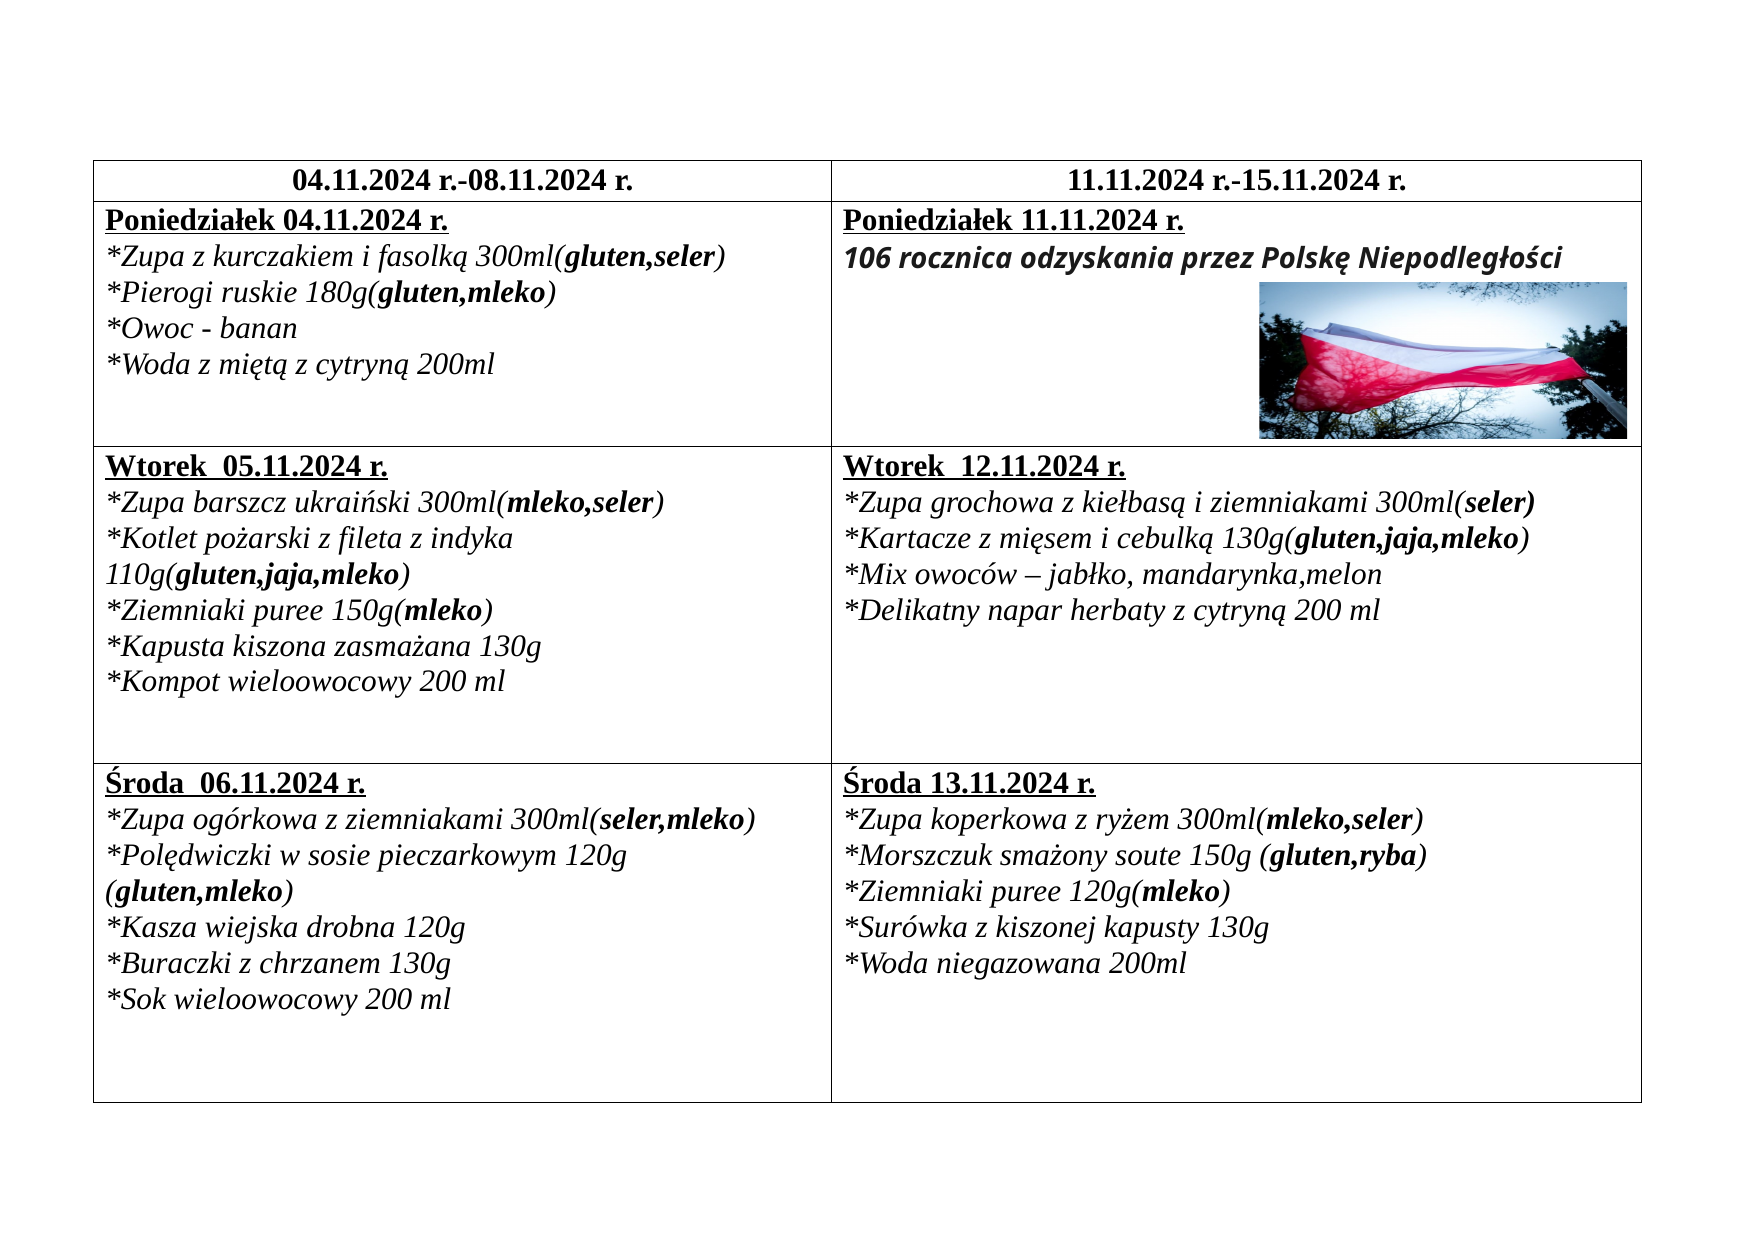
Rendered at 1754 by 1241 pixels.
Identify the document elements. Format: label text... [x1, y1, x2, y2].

table_header 11.11.2024 r.-15.11.2024 r. [832, 161, 1641, 201]
table_cell Środa 06.11.2024 r. *Zupa ogórkowa z ziemniakami 300ml(seler,mleko) *Polędwiczki w sosie pieczarkowym 120g (gluten,mleko) *Kasza wiejska drobna 120g *Buraczki z chrzanem 130g *Sok wieloowocowy 200 ml [94, 764, 831, 1102]
table_cell Poniedziałek 04.11.2024 r. *Zupa z kurczakiem i fasolką 300ml(gluten,seler) *Pierogi ruskie 180g(gluten,mleko) *Owoc - banan *Woda z miętą z cytryną 200ml [94, 202, 831, 446]
table_cell Wtorek 05.11.2024 r. *Zupa barszcz ukraiński 300ml(mleko,seler) *Kotlet pożarski z fileta z indyka 110g(gluten,jaja,mleko) *Ziemniaki puree 150g(mleko) *Kapusta kiszona zasmażana 130g *Kompot wieloowocowy 200 ml [94, 447, 831, 763]
picture [1259, 282, 1628, 439]
table_cell Poniedziałek 11.11.2024 r. 106 rocznica odzyskania przez Polskę Niepodległości [832, 202, 1641, 446]
table_header 04.11.2024 r.-08.11.2024 r. [94, 161, 831, 201]
table_cell Wtorek 12.11.2024 r. *Zupa grochowa z kiełbasą i ziemniakami 300ml(seler) *Kartacze z mięsem i cebulką 130g(gluten,jaja,mleko) *Mix owoców – jabłko, mandarynka,melon *Delikatny napar herbaty z cytryną 200 ml [832, 447, 1641, 763]
table_cell Środa 13.11.2024 r. *Zupa koperkowa z ryżem 300ml(mleko,seler) *Morszczuk smażony soute 150g (gluten,ryba) *Ziemniaki puree 120g(mleko) *Surówka z kiszonej kapusty 130g *Woda niegazowana 200ml [832, 764, 1641, 1102]
